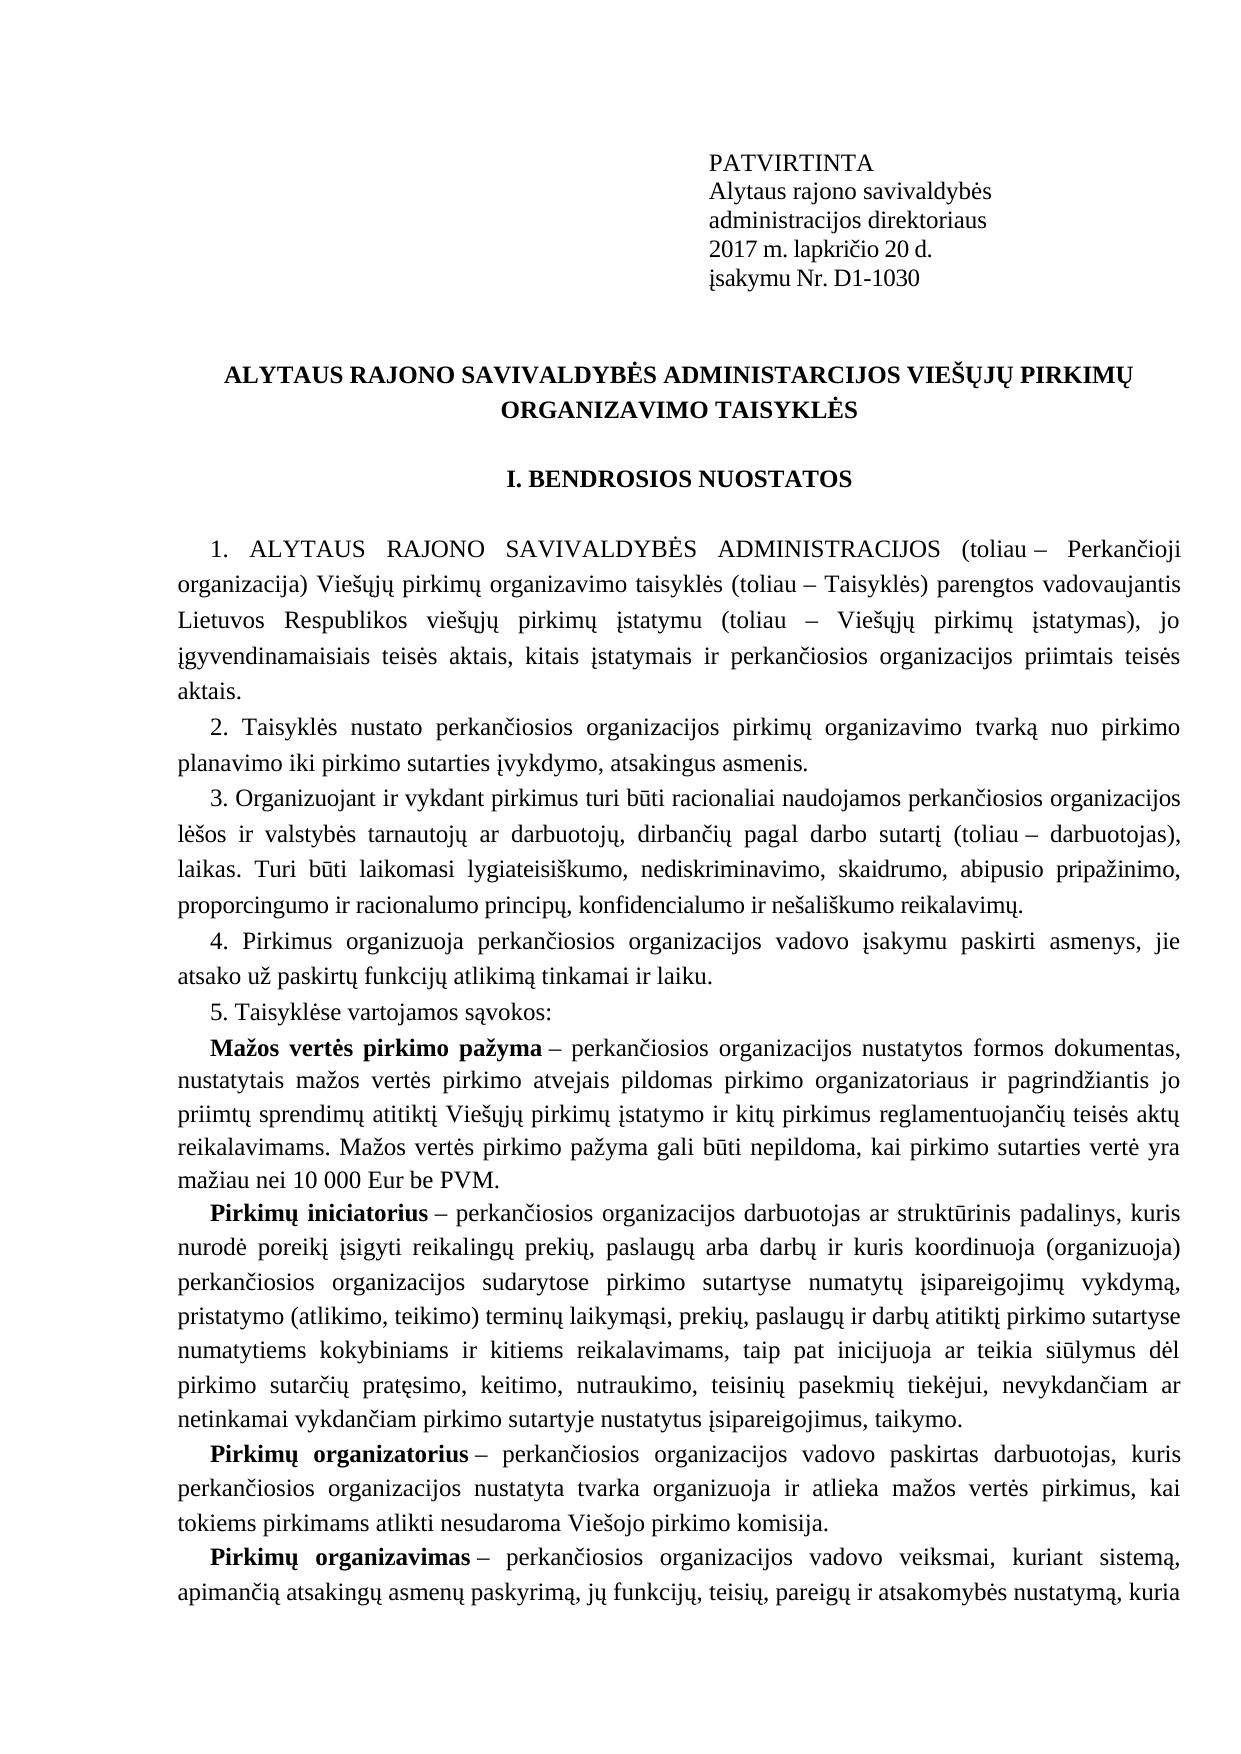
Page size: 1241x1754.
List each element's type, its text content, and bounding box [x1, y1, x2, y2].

text 2017 m. lapkričio 20 d. [177, 234, 1181, 263]
text 1. ALYTAUS RAJONO SAVIVALDYBĖS ADMINISTRACIJOS (toliau – Perkančioji organizacija) Viešųjų pirkimų organizavimo taisyklės (toliau – Taisyklės) parengtos vadovaujantis Lietuvos Respublikos viešųjų pirkimų įstatymu (toliau – Viešųjų pirkimų įstatymas), jo įgyvendinamaisiais teisės aktais, kitais įstatymais ir perkančiosios organizacijos priimtais teisės aktais. [177, 534, 1181, 705]
text 4. Pirkimus organizuoja perkančiosios organizacijos vadovo įsakymu paskirti asmenys, jie atsako už paskirtų funkcijų atlikimą tinkamai ir laiku. [177, 926, 1181, 990]
text Pirkimų iniciatorius – perkančiosios organizacijos darbuotojas ar struktūrinis padalinys, kuris nurodė poreikį įsigyti reikalingų prekių, paslaugų arba darbų ir kuris koordinuoja (organizuoja) perkančiosios organizacijos sudarytose pirkimo sutartyse numatytų įsipareigojimų vykdymą, pristatymo (atlikimo, teikimo) terminų laikymąsi, prekių, paslaugų ir darbų atitiktį pirkimo sutartyse numatytiems kokybiniams ir kitiems reikalavimams, taip pat inicijuoja ar teikia siūlymus dėl pirkimo sutarčių pratęsimo, keitimo, nutraukimo, teisinių pasekmių tiekėjui, nevykdančiam ar netinkamai vykdančiam pirkimo sutartyje nustatytus įsipareigojimus, taikymo. [177, 1198, 1181, 1433]
text Pirkimų organizatorius – perkančiosios organizacijos vadovo paskirtas darbuotojas, kuris perkančiosios organizacijos nustatyta tvarka organizuoja ir atlieka mažos vertės pirkimus, kai tokiems pirkimams atlikti nesudaroma Viešojo pirkimo komisija. [177, 1439, 1181, 1537]
text ALYTAUS RAJONO SAVIVALDYBĖS ADMINISTARCIJOS VIEŠŲJŲ PIRKIMŲ organizavimo TAISYKLĖS [177, 326, 1181, 423]
text Pirkimų organizavimas – perkančiosios organizacijos vadovo veiksmai, kuriant sistemą, apimančią atsakingų asmenų paskyrimą, jų funkcijų, teisių, pareigų ir atsakomybės nustatymą, kuria [177, 1542, 1181, 1606]
text įsakymu Nr. D1-1030 [177, 263, 1181, 291]
text PATVIRTINTA [177, 148, 1181, 176]
text 2. Taisyklės nustato perkančiosios organizacijos pirkimų organizavimo tvarką nuo pirkimo planavimo iki pirkimo sutarties įvykdymo, atsakingus asmenis. [177, 712, 1181, 776]
text 3. Organizuojant ir vykdant pirkimus turi būti racionaliai naudojamos perkančiosios organizacijos lėšos ir valstybės tarnautojų ar darbuotojų, dirbančių pagal darbo sutartį (toliau – darbuotojas), laikas. Turi būti laikomasi lygiateisiškumo, nediskriminavimo, skaidrumo, abipusio pripažinimo, proporcingumo ir racionalumo principų, konfidencialumo ir nešališkumo reikalavimų. [177, 783, 1181, 919]
text 5. Taisyklėse vartojamos sąvokos: [177, 997, 1181, 1026]
text I. BENDROSIOS NUOSTATOS [177, 464, 1181, 492]
text administracijos direktoriaus [177, 205, 1181, 234]
text Mažos vertės pirkimo pažyma – perkančiosios organizacijos nustatytos formos dokumentas, nustatytais mažos vertės pirkimo atvejais pildomas pirkimo organizatoriaus ir pagrindžiantis jo priimtų sprendimų atitiktį Viešųjų pirkimų įstatymo ir kitų pirkimus reglamentuojančių teisės aktų reikalavimams. Mažos vertės pirkimo pažyma gali būti nepildoma, kai pirkimo sutarties vertė yra mažiau nei 10 000 Eur be PVM. [177, 1033, 1181, 1193]
text Alytaus rajono savivaldybės [177, 176, 1181, 205]
